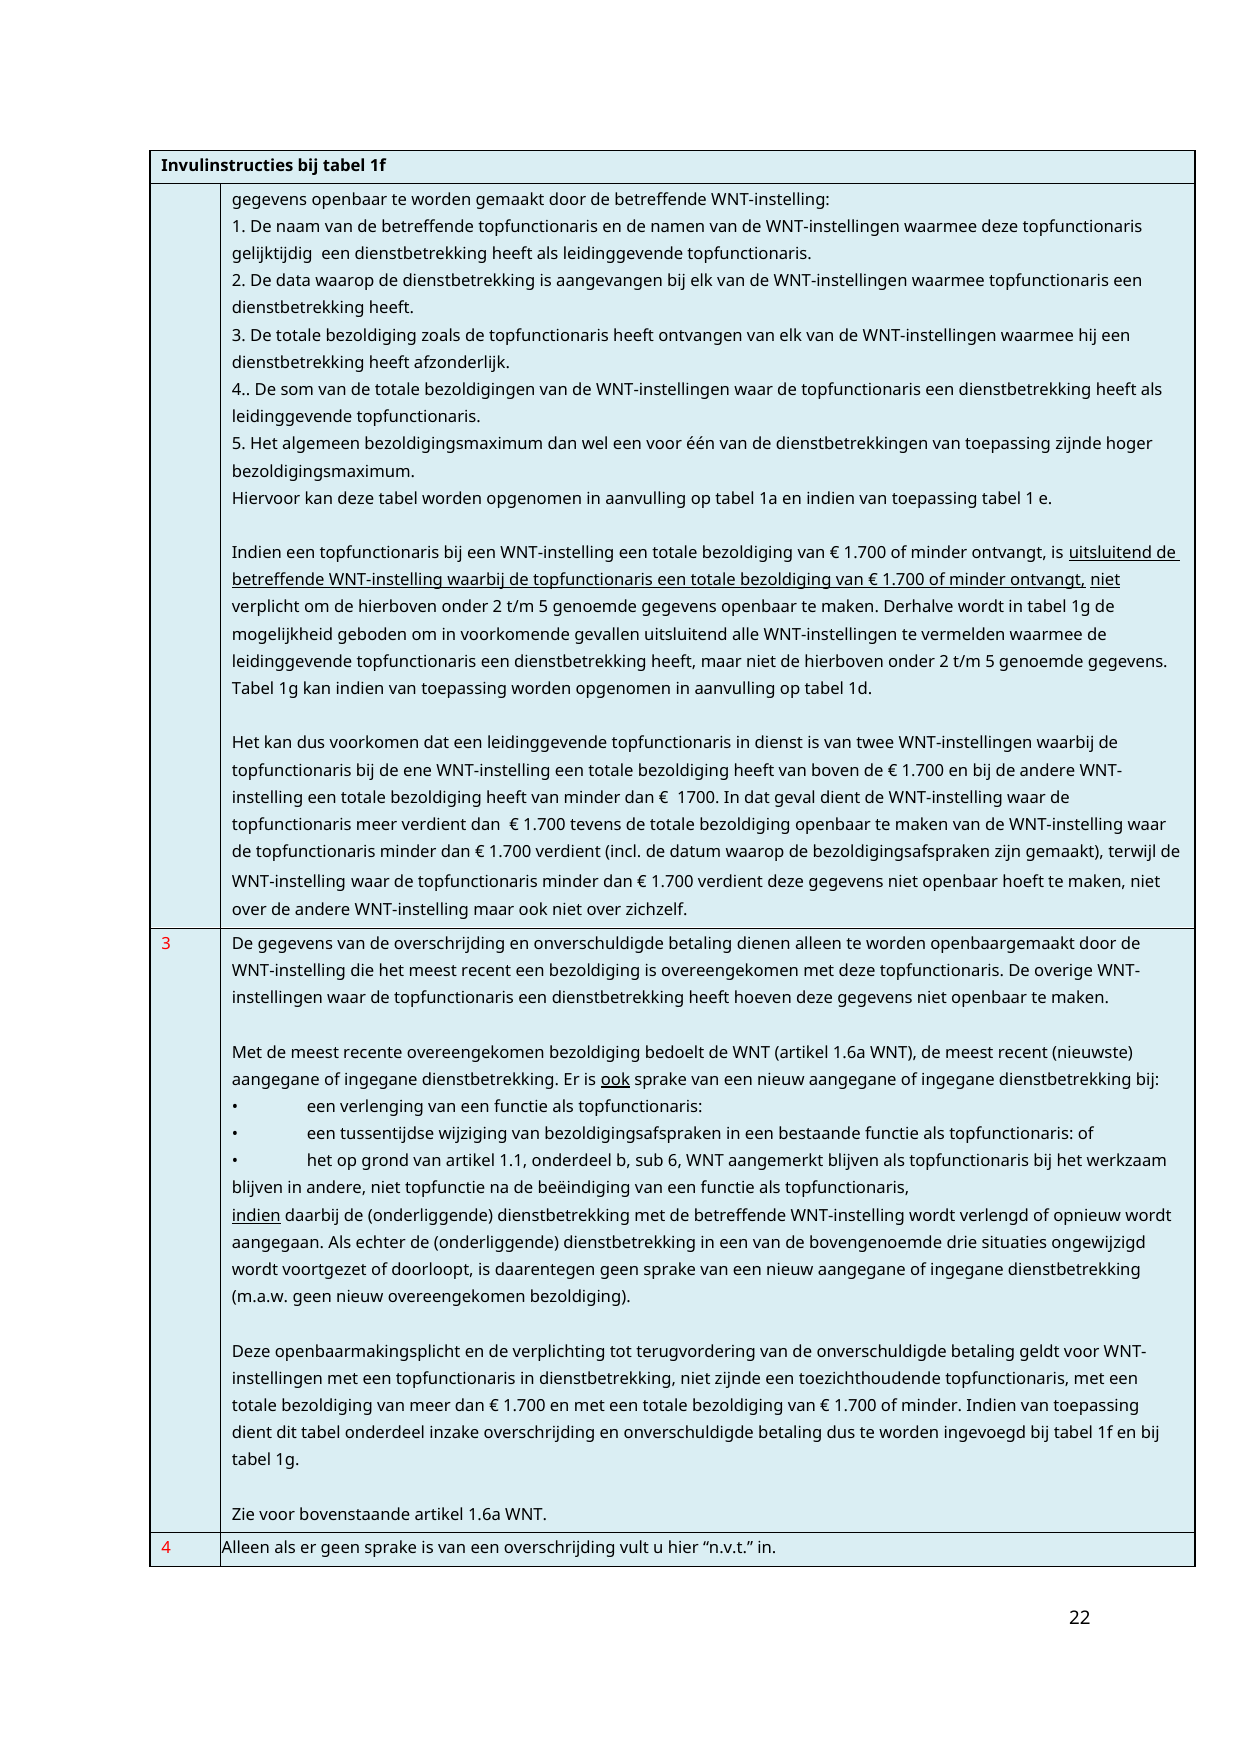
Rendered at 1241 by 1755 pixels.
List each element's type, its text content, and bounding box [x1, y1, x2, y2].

table_cell 3 [151, 929, 220, 1532]
table_cell De gegevens van de overschrijding en onverschuldigde betaling dienen alleen te worden openbaargemaakt door de WNT-instelling die het meest recent een bezoldiging is overeengekomen met deze topfunctionaris. De overige WNT-instellingen waar de topfunctionaris een dienstbetrekking heeft hoeven deze gegevens niet openbaar te maken. Met de meest recente overeengekomen bezoldiging bedoelt de WNT (artikel 1.6a WNT), de meest recent (nieuwste) aangegane of ingegane dienstbetrekking. Er is ook sprake van een nieuw aangegane of ingegane dienstbetrekking bij: • een verlenging van een functie als topfunctionaris: • een tussentijdse wijziging van bezoldigingsafspraken in een bestaande functie als topfunctionaris: of • het op grond van artikel 1.1, onderdeel b, sub 6, WNT aangemerkt blijven als topfunctionaris bij het werkzaam blijven in andere, niet topfunctie na de beëindiging van een functie als topfunctionaris, indien daarbij de (onderliggende) dienstbetrekking met de betreffende WNT-instelling wordt verlengd of opnieuw wordt aangegaan. Als echter de (onderliggende) dienstbetrekking in een van de bovengenoemde drie situaties ongewijzigd wordt voortgezet of doorloopt, is daarentegen geen sprake van een nieuw aangegane of ingegane dienstbetrekking (m.a.w. geen nieuw overeengekomen bezoldiging). Deze openbaarmakingsplicht en de verplichting tot terugvordering van de onverschuldigde betaling geldt voor WNT-instellingen met een topfunctionaris in dienstbetrekking, niet zijnde een toezichthoudende topfunctionaris, met een totale bezoldiging van meer dan € 1.700 en met een totale bezoldiging van € 1.700 of minder. Indien van toepassing dient dit tabel onderdeel inzake overschrijding en onverschuldigde betaling dus te worden ingevoegd bij tabel 1f en bij tabel 1g. Zie voor bovenstaande artikel 1.6a WNT. [221, 929, 1194, 1532]
table_cell gegevens openbaar te worden gemaakt door de betreffende WNT-instelling: 1. De naam van de betreffende topfunctionaris en de namen van de WNT-instellingen waarmee deze topfunctionaris gelijktijdig een dienstbetrekking heeft als leidinggevende topfunctionaris. 2. De data waarop de dienstbetrekking is aangevangen bij elk van de WNT-instellingen waarmee topfunctionaris een dienstbetrekking heeft. 3. De totale bezoldiging zoals de topfunctionaris heeft ontvangen van elk van de WNT-instellingen waarmee hij een dienstbetrekking heeft afzonderlijk. 4.. De som van de totale bezoldigingen van de WNT-instellingen waar de topfunctionaris een dienstbetrekking heeft als leidinggevende topfunctionaris. 5. Het algemeen bezoldigingsmaximum dan wel een voor één van de dienstbetrekkingen van toepassing zijnde hoger bezoldigingsmaximum. Hiervoor kan deze tabel worden opgenomen in aanvulling op tabel 1a en indien van toepassing tabel 1 e. Indien een topfunctionaris bij een WNT-instelling een totale bezoldiging van € 1.700 of minder ontvangt, is uitsluitend de betreffende WNT-instelling waarbij de topfunctionaris een totale bezoldiging van € 1.700 of minder ontvangt, niet verplicht om de hierboven onder 2 t/m 5 genoemde gegevens openbaar te maken. Derhalve wordt in tabel 1g de mogelijkheid geboden om in voorkomende gevallen uitsluitend alle WNT-instellingen te vermelden waarmee de leidinggevende topfunctionaris een dienstbetrekking heeft, maar niet de hierboven onder 2 t/m 5 genoemde gegevens. Tabel 1g kan indien van toepassing worden opgenomen in aanvulling op tabel 1d. Het kan dus voorkomen dat een leidinggevende topfunctionaris in dienst is van twee WNT-instellingen waarbij de topfunctionaris bij de ene WNT-instelling een totale bezoldiging heeft van boven de € 1.700 en bij de andere WNT-instelling een totale bezoldiging heeft van minder dan € 1700. In dat geval dient de WNT-instelling waar de topfunctionaris meer verdient dan € 1.700 tevens de totale bezoldiging openbaar te maken van de WNT-instelling waar de topfunctionaris minder dan € 1.700 verdient (incl. de datum waarop de bezoldigingsafspraken zijn gemaakt), terwijl de WNT-instelling waar de topfunctionaris minder dan € 1.700 verdient deze gegevens niet openbaar hoeft te maken, niet over de andere WNT-instelling maar ook niet over zichzelf. [221, 184, 1194, 927]
table_cell 4 [151, 1533, 220, 1566]
table_header Invulinstructies bij tabel 1f [151, 151, 1194, 183]
table_cell Alleen als er geen sprake is van een overschrijding vult u hier “n.v.t.” in. [221, 1533, 1194, 1566]
table_cell [151, 184, 220, 927]
